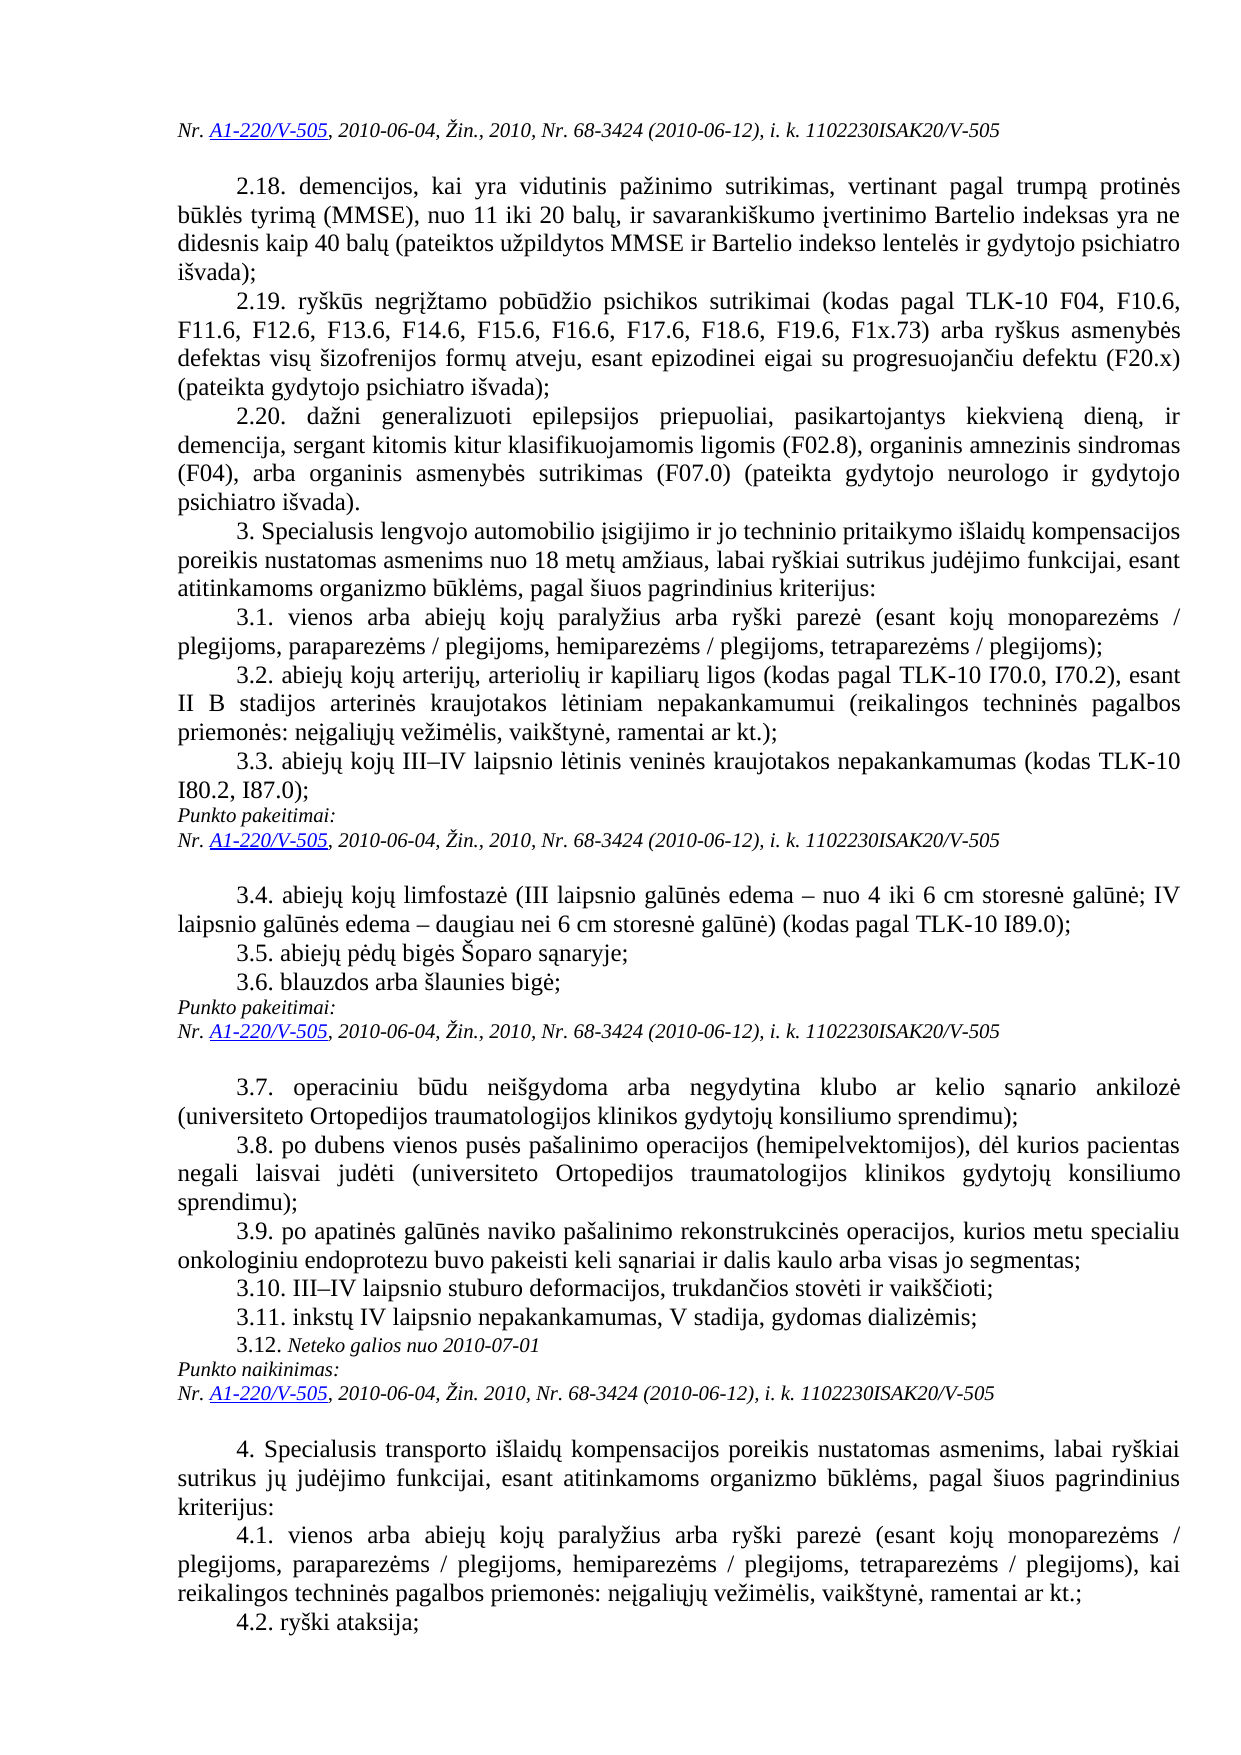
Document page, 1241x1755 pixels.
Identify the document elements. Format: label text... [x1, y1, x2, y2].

text 3.8. po dubens vienos pusės pašalinimo operacijos (hemipelvektomijos), dėl kurios pacientas negali laisvai judėti (universiteto Ortopedijos traumatologijos klinikos gydytojų konsiliumo sprendimu); [177, 1130, 1181, 1216]
text 3.3. abiejų kojų III–IV laipsnio lėtinis veninės kraujotakos nepakankamumas (kodas TLK-10 I80.2, I87.0); [177, 746, 1181, 803]
text Nr. A1-220/V-505, 2010-06-04, Žin., 2010, Nr. 68-3424 (2010-06-12), i. k. 1102230ISAK20/V-505 [177, 827, 1181, 852]
text 2.19. ryškūs negrįžtamo pobūdžio psichikos sutrikimai (kodas pagal TLK-10 F04, F10.6, F11.6, F12.6, F13.6, F14.6, F15.6, F16.6, F17.6, F18.6, F19.6, F1x.73) arba ryškus asmenybės defektas visų šizofrenijos formų atveju, esant epizodinei eigai su progresuojančiu defektu (F20.x) (pateikta gydytojo psichiatro išvada); [177, 286, 1181, 401]
text 3.9. po apatinės galūnės naviko pašalinimo rekonstrukcinės operacijos, kurios metu specialiu onkologiniu endoprotezu buvo pakeisti keli sąnariai ir dalis kaulo arba visas jo segmentas; [177, 1216, 1181, 1273]
text 2.20. dažni generalizuoti epilepsijos priepuoliai, pasikartojantys kiekvieną dieną, ir demencija, sergant kitomis kitur klasifikuojamomis ligomis (F02.8), organinis amnezinis sindromas (F04), arba organinis asmenybės sutrikimas (F07.0) (pateikta gydytojo neurologo ir gydytojo psichiatro išvada). [177, 401, 1181, 516]
text Punkto pakeitimai: [177, 803, 1181, 827]
text Nr. A1-220/V-505, 2010-06-04, Žin. 2010, Nr. 68-3424 (2010-06-12), i. k. 1102230ISAK20/V-505 [177, 1381, 1181, 1405]
text 3.4. abiejų kojų limfostazė (III laipsnio galūnės edema – nuo 4 iki 6 cm storesnė galūnė; IV laipsnio galūnės edema – daugiau nei 6 cm storesnė galūnė) (kodas pagal TLK-10 I89.0); [177, 880, 1181, 938]
text 3.6. blauzdos arba šlaunies bigė; [177, 967, 1181, 995]
text 3.12. Neteko galios nuo 2010-07-01 [177, 1331, 1181, 1357]
text Nr. A1-220/V-505, 2010-06-04, Žin., 2010, Nr. 68-3424 (2010-06-12), i. k. 1102230ISAK20/V-505 [177, 118, 1181, 142]
text Punkto naikinimas: [177, 1357, 1181, 1381]
text 3.2. abiejų kojų arterijų, arteriolių ir kapiliarų ligos (kodas pagal TLK-10 I70.0, I70.2), esant II B stadijos arterinės kraujotakos lėtiniam nepakankamumui (reikalingos techninės pagalbos priemonės: neįgaliųjų vežimėlis, vaikštynė, ramentai ar kt.); [177, 660, 1181, 746]
text 3.11. inkstų IV laipsnio nepakankamumas, V stadija, gydomas dializėmis; [177, 1302, 1181, 1331]
text 3. Specialusis lengvojo automobilio įsigijimo ir jo techninio pritaikymo išlaidų kompensacijos poreikis nustatomas asmenims nuo 18 metų amžiaus, labai ryškiai sutrikus judėjimo funkcijai, esant atitinkamoms organizmo būklėms, pagal šiuos pagrindinius kriterijus: [177, 516, 1181, 602]
text 4.2. ryški ataksija; [177, 1607, 1181, 1635]
text 2.18. demencijos, kai yra vidutinis pažinimo sutrikimas, vertinant pagal trumpą protinės būklės tyrimą (MMSE), nuo 11 iki 20 balų, ir savarankiškumo įvertinimo Bartelio indeksas yra ne didesnis kaip 40 balų (pateiktos užpildytos MMSE ir Bartelio indekso lentelės ir gydytojo psichiatro išvada); [177, 171, 1181, 286]
text 3.7. operaciniu būdu neišgydoma arba negydytina klubo ar kelio sąnario ankilozė (universiteto Ortopedijos traumatologijos klinikos gydytojų konsiliumo sprendimu); [177, 1072, 1181, 1130]
text Punkto pakeitimai: [177, 995, 1181, 1019]
text 4.1. vienos arba abiejų kojų paralyžius arba ryški parezė (esant kojų monoparezėms / plegijoms, paraparezėms / plegijoms, hemiparezėms / plegijoms, tetraparezėms / plegijoms), kai reikalingos techninės pagalbos priemonės: neįgaliųjų vežimėlis, vaikštynė, ramentai ar kt.; [177, 1520, 1181, 1607]
text Nr. A1-220/V-505, 2010-06-04, Žin., 2010, Nr. 68-3424 (2010-06-12), i. k. 1102230ISAK20/V-505 [177, 1019, 1181, 1043]
text 3.1. vienos arba abiejų kojų paralyžius arba ryški parezė (esant kojų monoparezėms / plegijoms, paraparezėms / plegijoms, hemiparezėms / plegijoms, tetraparezėms / plegijoms); [177, 602, 1181, 660]
text 3.5. abiejų pėdų bigės Šoparo sąnaryje; [177, 938, 1181, 967]
text 3.10. III–IV laipsnio stuburo deformacijos, trukdančios stovėti ir vaikščioti; [177, 1273, 1181, 1302]
text 4. Specialusis transporto išlaidų kompensacijos poreikis nustatomas asmenims, labai ryškiai sutrikus jų judėjimo funkcijai, esant atitinkamoms organizmo būklėms, pagal šiuos pagrindinius kriterijus: [177, 1434, 1181, 1520]
